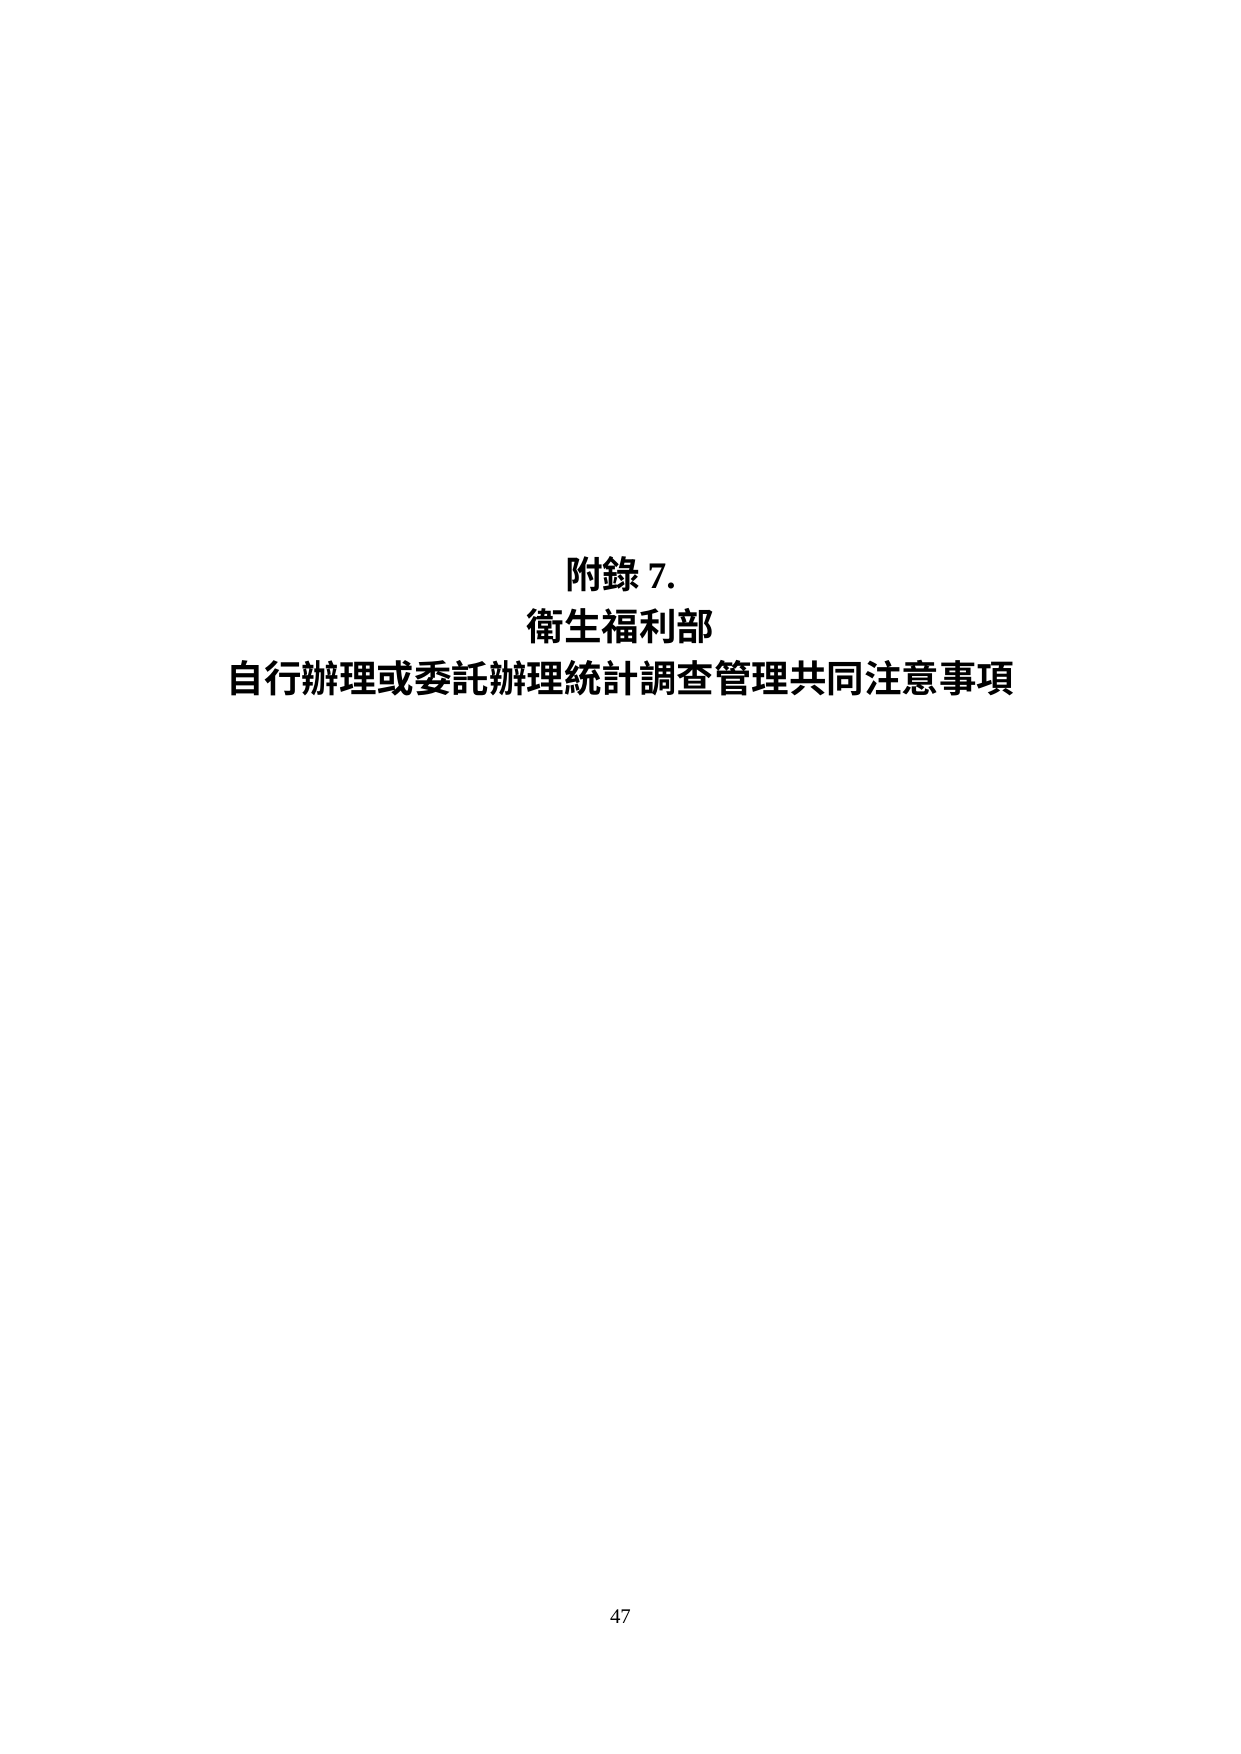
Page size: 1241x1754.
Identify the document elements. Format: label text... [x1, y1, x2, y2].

text 附錄7. [112, 547, 1128, 599]
text 衛生福利部 [112, 599, 1128, 651]
text 自行辦理或委託辦理統計調查管理共同注意事項 [112, 651, 1128, 703]
